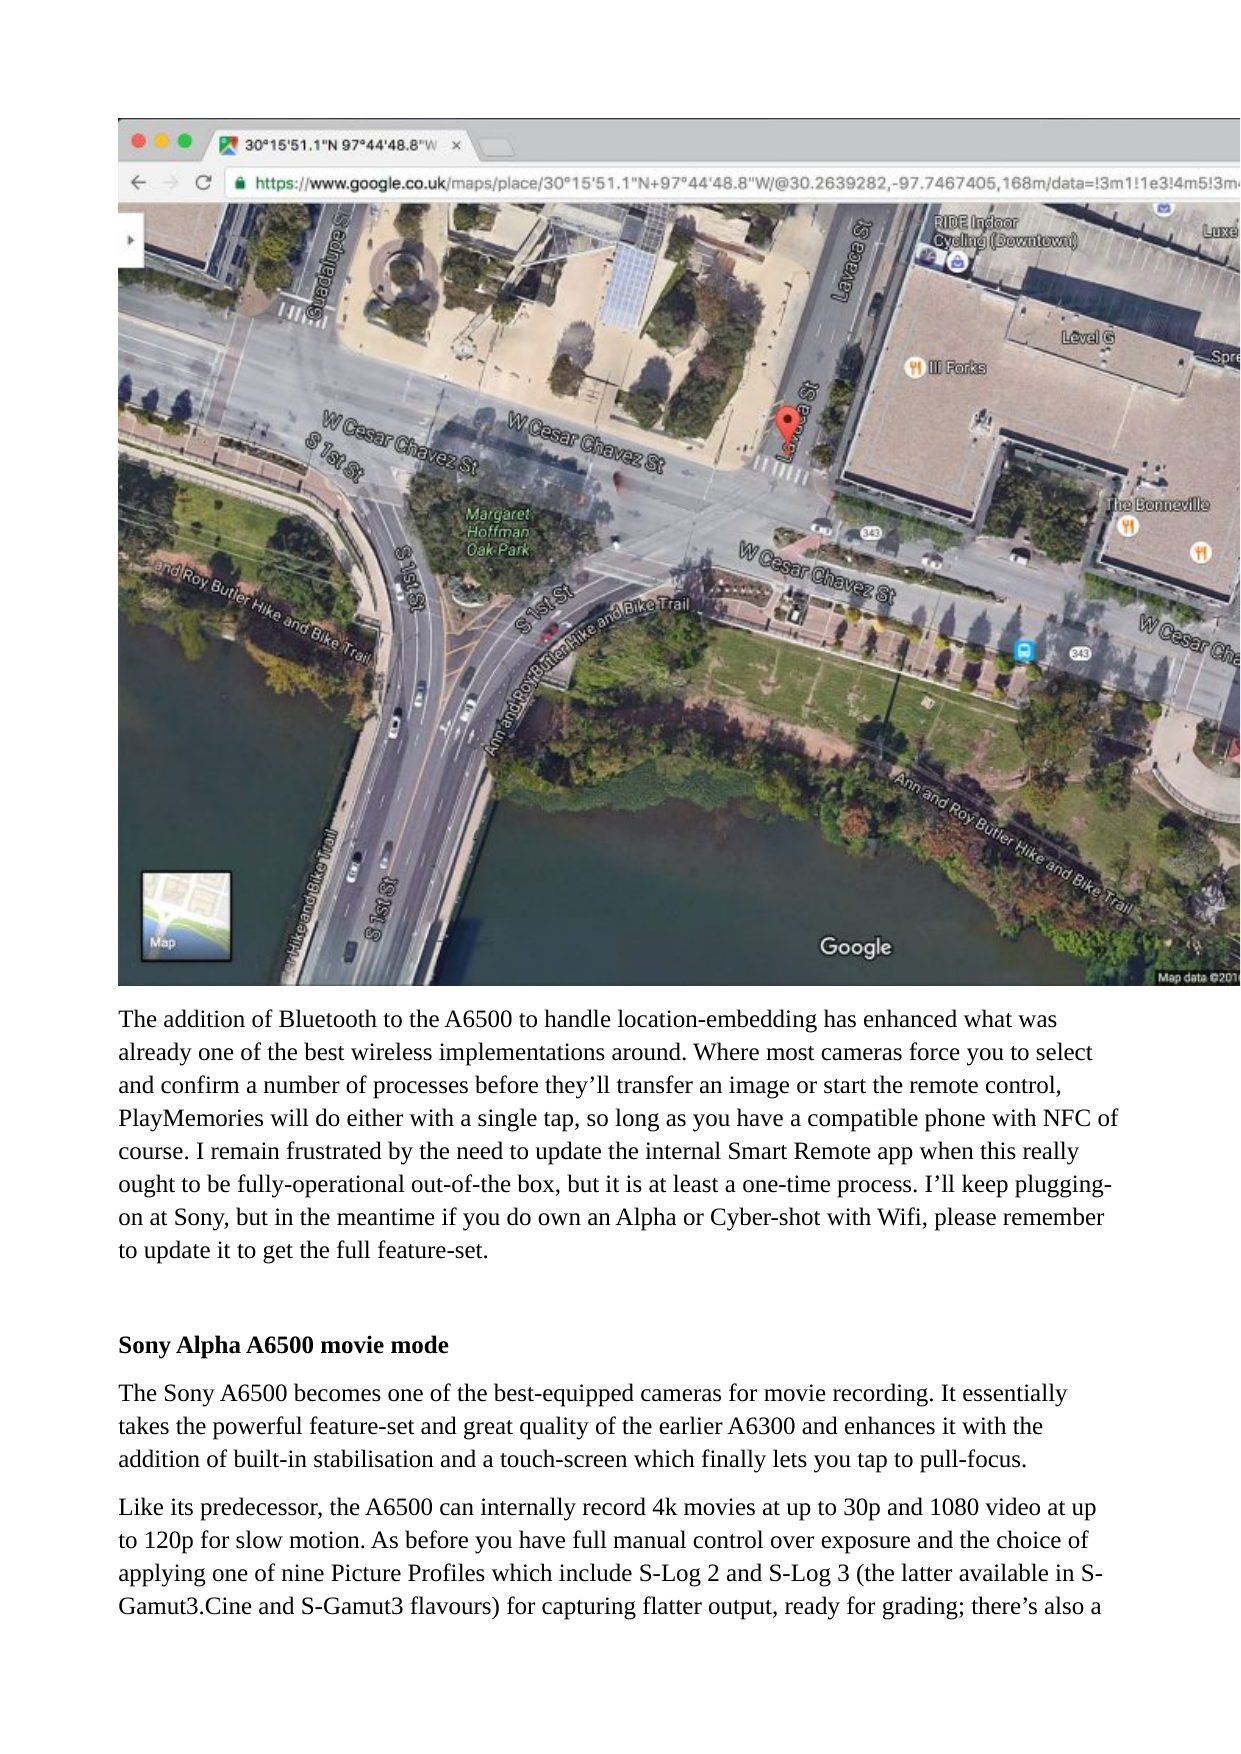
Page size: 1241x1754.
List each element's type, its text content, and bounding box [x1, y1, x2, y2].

text Like its predecessor, the A6500 can internally record 4k movies at up to 30p and 1080 video at up to 120p for slow motion. As before you have full manual control over exposure and the choice of applying one of nine Picture Profiles which include S-Log 2 and S-Log 3 (the latter available in S-Gamut3.Cine and S-Gamut3 flavours) for capturing flatter output, ready for grading; there’s also a [118, 1492, 1122, 1619]
text The addition of Bluetooth to the A6500 to handle location-embedding has enhanced what was already one of the best wireless implementations around. Where most cameras force you to select and confirm a number of processes before they’ll transfer an image or start the remote control, PlayMemories will do either with a single tap, so long as you have a compatible phone with NFC of course. I remain frustrated by the need to update the internal Smart Remote app when this really ought to be fully-operational out-of-the box, but it is at least a one-time process. I’ll keep plugging-on at Sony, but in the meantime if you do own an Alpha or Cyber-shot with Wifi, please remember to update it to get the full feature-set. [118, 1004, 1122, 1264]
picture [118, 118, 1241, 986]
text The Sony A6500 becomes one of the best-equipped cameras for movie recording. It essentially takes the powerful feature-set and great quality of the earlier A6300 and enhances it with the addition of built-in stabilisation and a touch-screen which finally lets you tap to pull-focus. [118, 1378, 1122, 1473]
text Sony Alpha A6500 movie mode [118, 1331, 1122, 1359]
